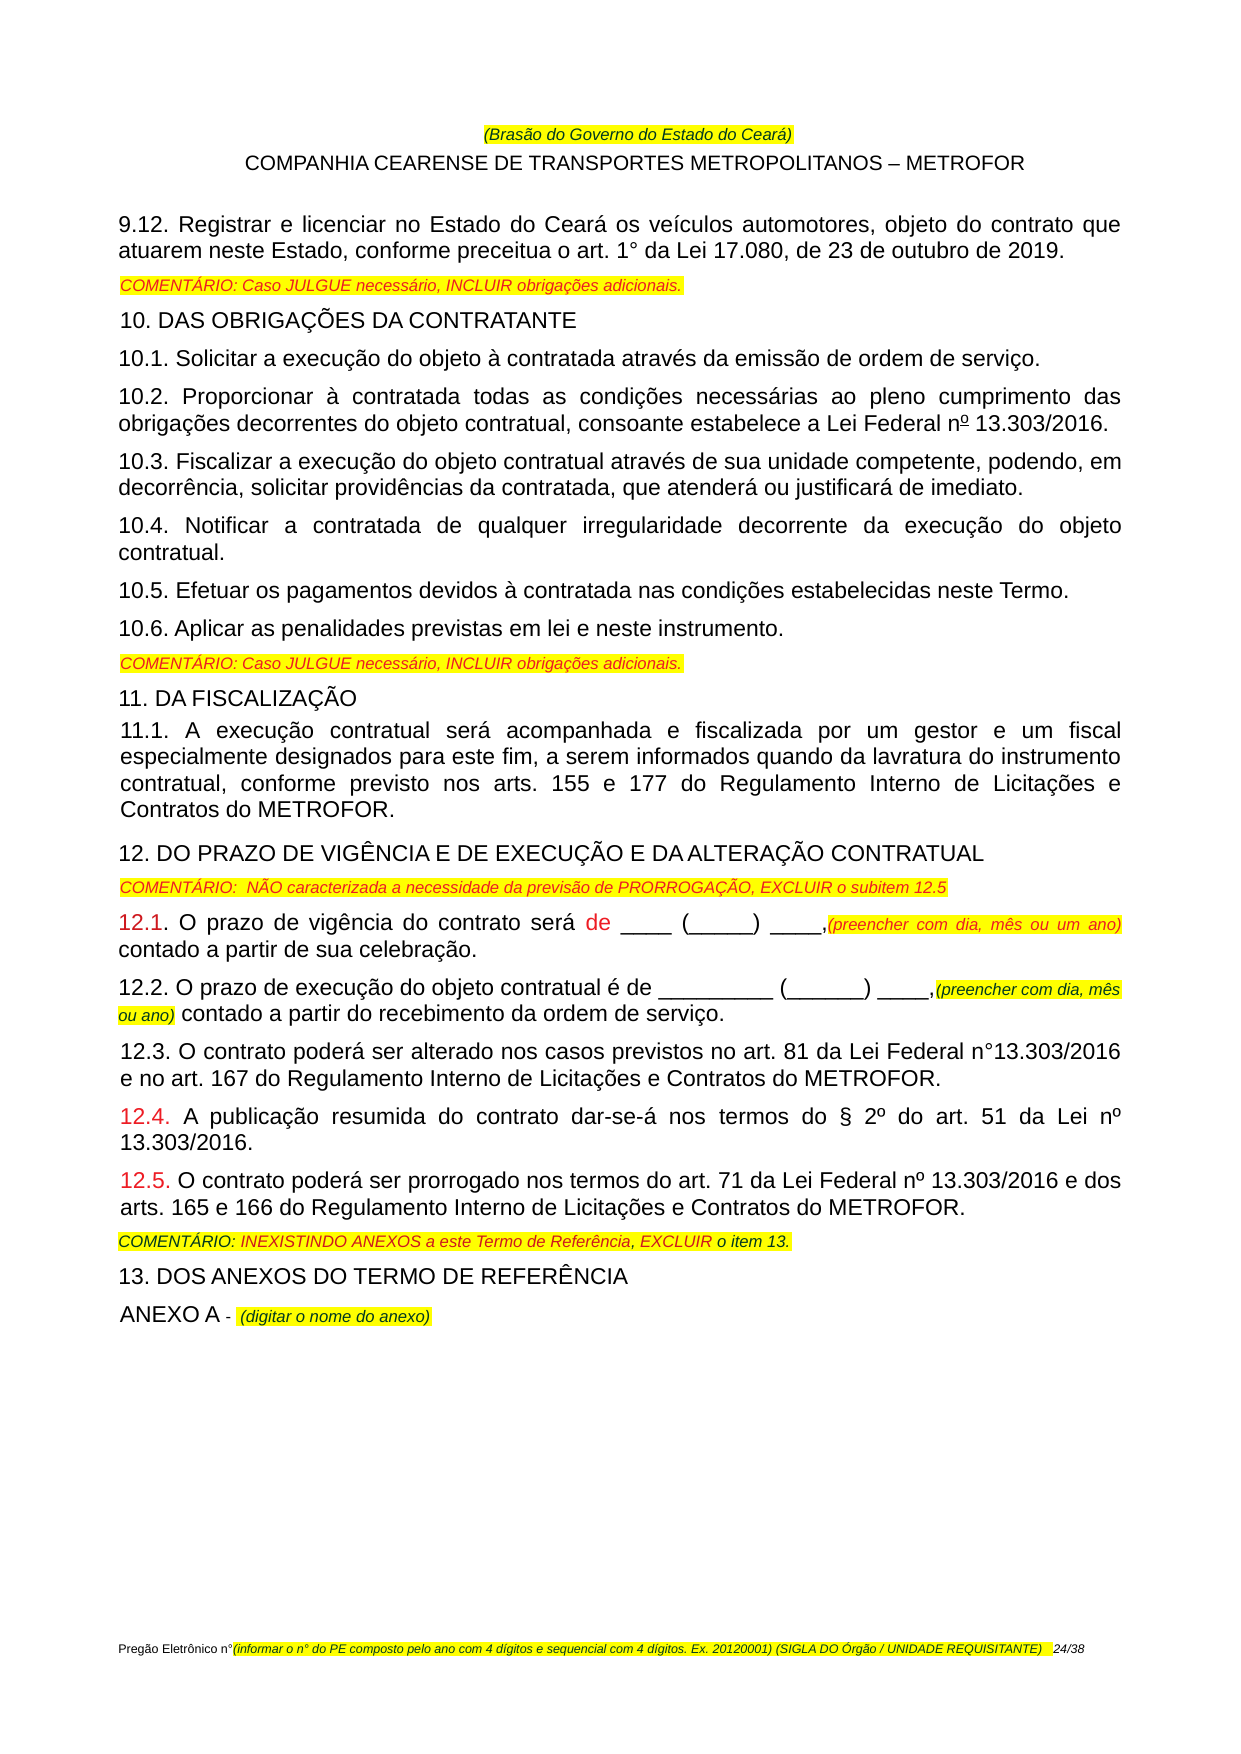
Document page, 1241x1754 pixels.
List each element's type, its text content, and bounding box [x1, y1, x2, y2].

text COMENTÁRIO: INEXISTINDO ANEXOS a este Termo de Referência, EXCLUIR o item 13. [118, 1232, 1122, 1251]
text 12.5. O contrato poderá ser prorrogado nos termos do art. 71 da Lei Federal nº 13.303/2016 e dos arts. 165 e 166 do Regulamento Interno de Licitações e Contratos do METROFOR. [120, 1167, 1122, 1220]
text 10.6. Aplicar as penalidades previstas em lei e neste instrumento. [118, 615, 1122, 642]
text 12.3. O contrato poderá ser alterado nos casos previstos no art. 81 da Lei Federal n°13.303/2016 e no art. 167 do Regulamento Interno de Licitações e Contratos do METROFOR. [120, 1038, 1122, 1091]
text 10.3. Fiscalizar a execução do objeto contratual através de sua unidade competente, podendo, em decorrência, solicitar providências da contratada, que atenderá ou justificará de imediato. [118, 448, 1122, 501]
text COMENTÁRIO: NÃO caracterizada a necessidade da previsão de PRORROGAÇÃO, EXCLUIR o subitem 12.5 [119, 878, 1122, 897]
text 10.4. Notificar a contratada de qualquer irregularidade decorrente da execução do objeto contratual. [118, 512, 1122, 565]
text 10.5. Efetuar os pagamentos devidos à contratada nas condições estabelecidas neste Termo. [118, 577, 1122, 603]
text ANEXO A - (digitar o nome do anexo) [119, 1301, 1122, 1328]
text 10.1. Solicitar a execução do objeto à contratada através da emissão de ordem de serviço. [118, 345, 1122, 371]
text 12.1. O prazo de vigência do contrato será de ____ (_____) ____,(preencher com dia, mês ou um ano) contado a partir de sua celebração. [118, 909, 1122, 962]
text 11. DA FISCALIZAÇÃO [118, 684, 1122, 711]
text 11.1. A execução contratual será acompanhada e fiscalizada por um gestor e um fiscal especialmente designados para este fim, a serem informados quando da lavratura do instrumento contratual, conforme previsto nos arts. 155 e 177 do Regulamento Interno de Licitações e Contratos do METROFOR. [120, 717, 1122, 822]
text COMENTÁRIO: Caso JULGUE necessário, INCLUIR obrigações adicionais. [120, 276, 1122, 295]
text 12. DO PRAZO DE VIGÊNCIA E DE EXECUÇÃO E DA ALTERAÇÃO CONTRATUAL [118, 840, 1122, 866]
text 12.2. O prazo de execução do objeto contratual é de _________ (______) ____,(preencher com dia, mês ou ano) contado a partir do recebimento da ordem de serviço. [118, 974, 1122, 1026]
text 10.2. Proporcionar à contratada todas as condições necessárias ao pleno cumprimento das obrigações decorrentes do objeto contratual, consoante estabelece a Lei Federal no 13.303/2016. [118, 383, 1122, 436]
text 12.4. A publicação resumida do contrato dar-se-á nos termos do § 2º do art. 51 da Lei nº 13.303/2016. [119, 1103, 1122, 1156]
text 13. DOS ANEXOS DO TERMO DE REFERÊNCIA [118, 1263, 1122, 1289]
text 9.12. Registrar e licenciar no Estado do Ceará os veículos automotores, objeto do contrato que atuarem neste Estado, conforme preceitua o art. 1° da Lei 17.080, de 23 de outubro de 2019. [118, 211, 1122, 264]
text 10. DAS OBRIGAÇÕES DA CONTRATANTE [119, 307, 1122, 333]
text COMENTÁRIO: Caso JULGUE necessário, INCLUIR obrigações adicionais. [120, 653, 1122, 673]
